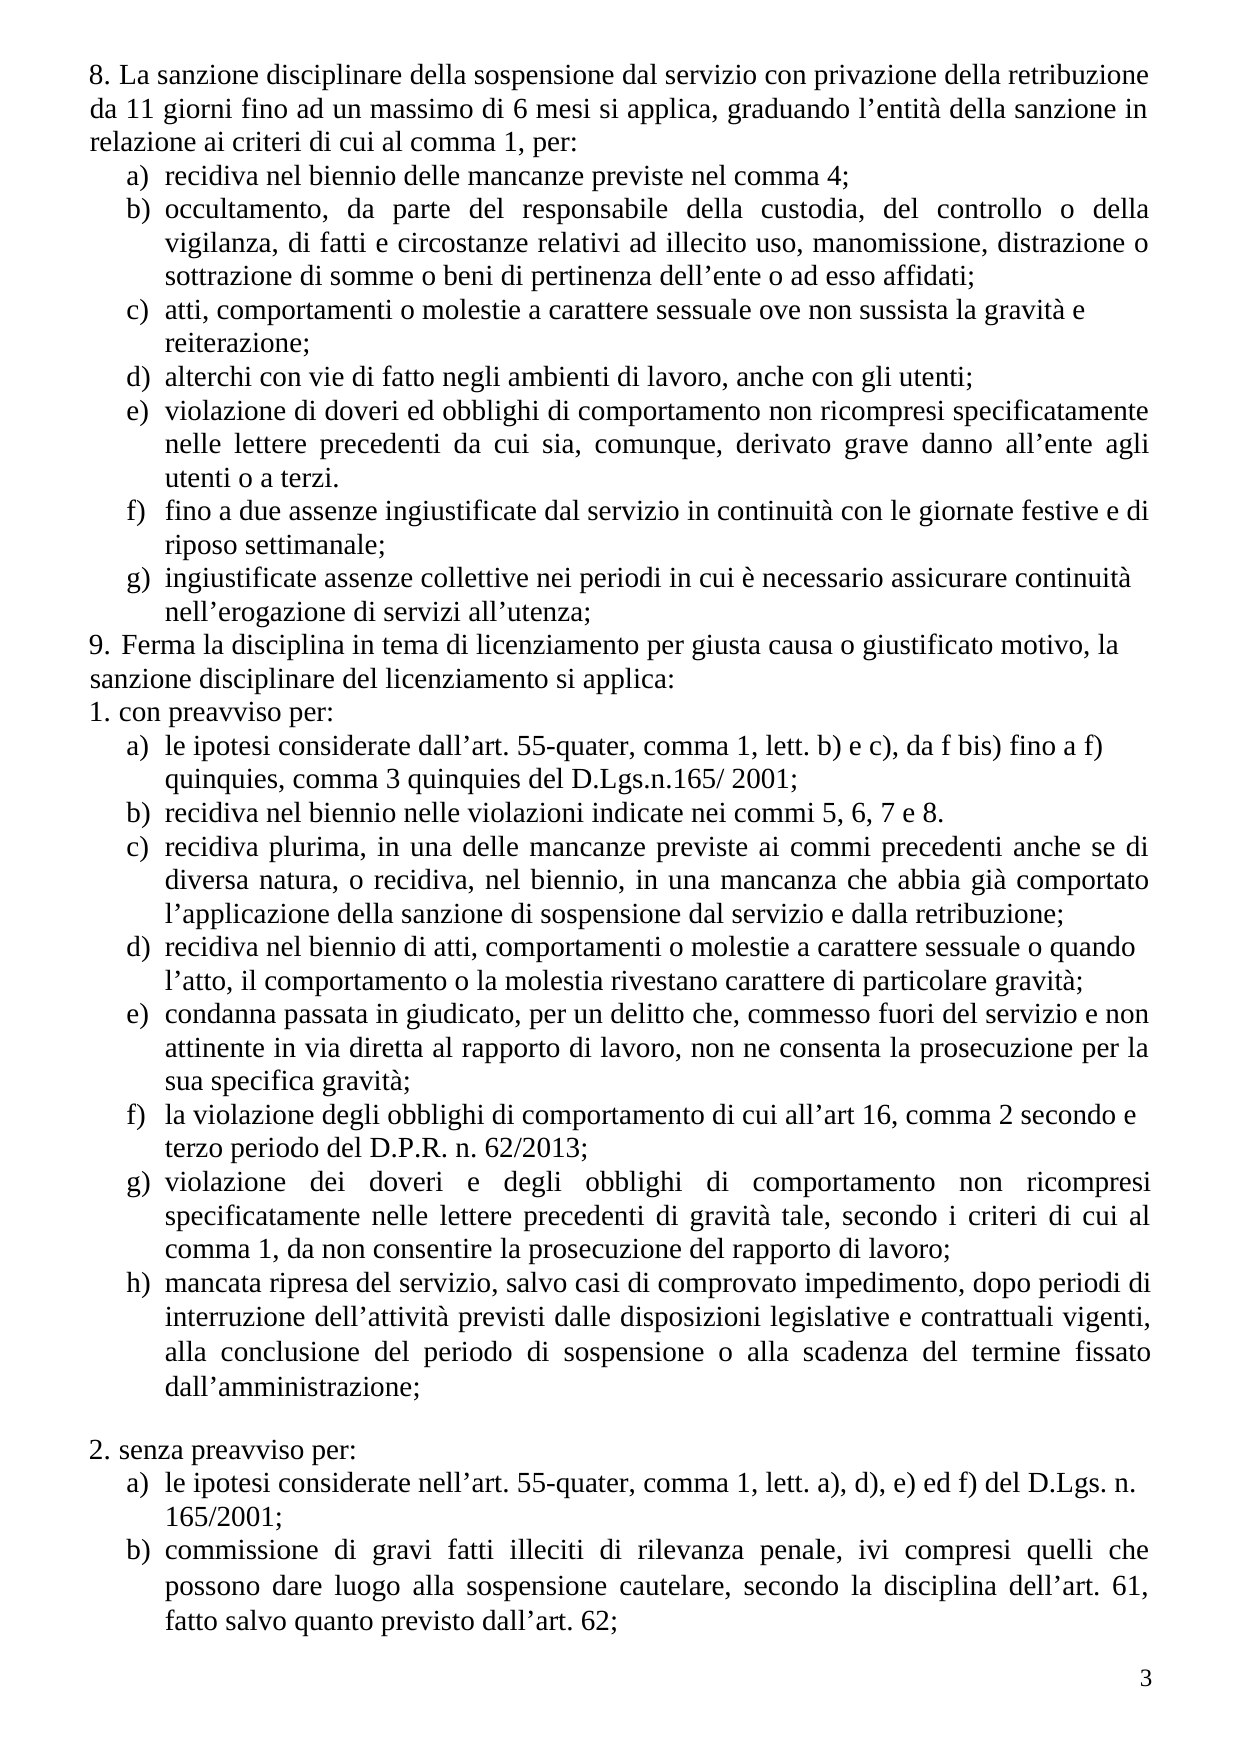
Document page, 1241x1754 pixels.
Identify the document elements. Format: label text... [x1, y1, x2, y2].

list violazione di doveri ed obblighi di comportamento non ricompresi specificatamente nelle lettere precedenti da cui sia, comunque, derivato grave danno all’ente agli utenti o a terzi. [126, 393, 1150, 493]
list la violazione degli obblighi di comportamento di cui all’art 16, comma 2 secondo e terzo periodo del D.P.R. n. 62/2013; [126, 1097, 1150, 1164]
text 3 [1139, 1663, 1152, 1692]
list atti, comportamenti o molestie a carattere sessuale ove non sussista la gravità e reiterazione; [126, 292, 1150, 359]
list recidiva nel biennio delle mancanze previste nel comma 4; [126, 158, 1152, 191]
list fino a due assenze ingiustificate dal servizio in continuità con le giornate festive e di riposo settimanale; [126, 493, 1150, 560]
list le ipotesi considerate dall’art. 55-quater, comma 1, lett. b) e c), da f bis) fino a f) quinquies, comma 3 quinquies del D.Lgs.n.165/ 2001; [126, 728, 1150, 795]
list le ipotesi considerate nell’art. 55-quater, comma 1, lett. a), d), e) ed f) del D.Lgs. n. 165/2001; [126, 1465, 1150, 1532]
list commissione di gravi fatti illeciti di rilevanza penale, ivi compresi quelli che possono dare luogo alla sospensione cautelare, secondo la disciplina dell’art. 61, fatto salvo quanto previsto dall’art. 62; [126, 1532, 1150, 1637]
list con preavviso per: [89, 694, 1152, 728]
list Ferma la disciplina in tema di licenziamento per giusta causa o giustificato motivo, la sanzione disciplinare del licenziamento si applica: [89, 627, 1150, 694]
list recidiva plurima, in una delle mancanze previste ai commi precedenti anche se di diversa natura, o recidiva, nel biennio, in una mancanza che abbia già comportato l’applicazione della sanzione di sospensione dal servizio e dalla retribuzione; [126, 829, 1150, 929]
list recidiva nel biennio di atti, comportamenti o molestie a carattere sessuale o quando l’atto, il comportamento o la molestia rivestano carattere di particolare gravità; [126, 929, 1150, 996]
list senza preavviso per: [89, 1432, 1152, 1465]
list condanna passata in giudicato, per un delitto che, commesso fuori del servizio e non attinente in via diretta al rapporto di lavoro, non ne consenta la prosecuzione per la sua specifica gravità; [126, 996, 1150, 1097]
list alterchi con vie di fatto negli ambienti di lavoro, anche con gli utenti; [126, 359, 1152, 393]
list occultamento, da parte del responsabile della custodia, del controllo o della vigilanza, di fatti e circostanze relativi ad illecito uso, manomissione, distrazione o sottrazione di somme o beni di pertinenza dell’ente o ad esso affidati; [126, 191, 1150, 292]
list violazione dei doveri e degli obblighi di comportamento non ricompresi specificatamente nelle lettere precedenti di gravità tale, secondo i criteri di cui al comma 1, da non consentire la prosecuzione del rapporto di lavoro; [126, 1164, 1152, 1265]
list ingiustificate assenze collettive nei periodi in cui è necessario assicurare continuità nell’erogazione di servizi all’utenza; [126, 560, 1150, 627]
list recidiva nel biennio nelle violazioni indicate nei commi 5, 6, 7 e 8. [126, 795, 1152, 829]
list La sanzione disciplinare della sospensione dal servizio con privazione della retribuzione da 11 giorni fino ad un massimo di 6 mesi si applica, graduando l’entità della sanzione in relazione ai criteri di cui al comma 1, per: [89, 57, 1150, 158]
list mancata ripresa del servizio, salvo casi di comprovato impedimento, dopo periodi di interruzione dell’attività previsti dalle disposizioni legislative e contrattuali vigenti, alla conclusione del periodo di sospensione o alla scadenza del termine fissato dall’amministrazione; [126, 1265, 1152, 1403]
